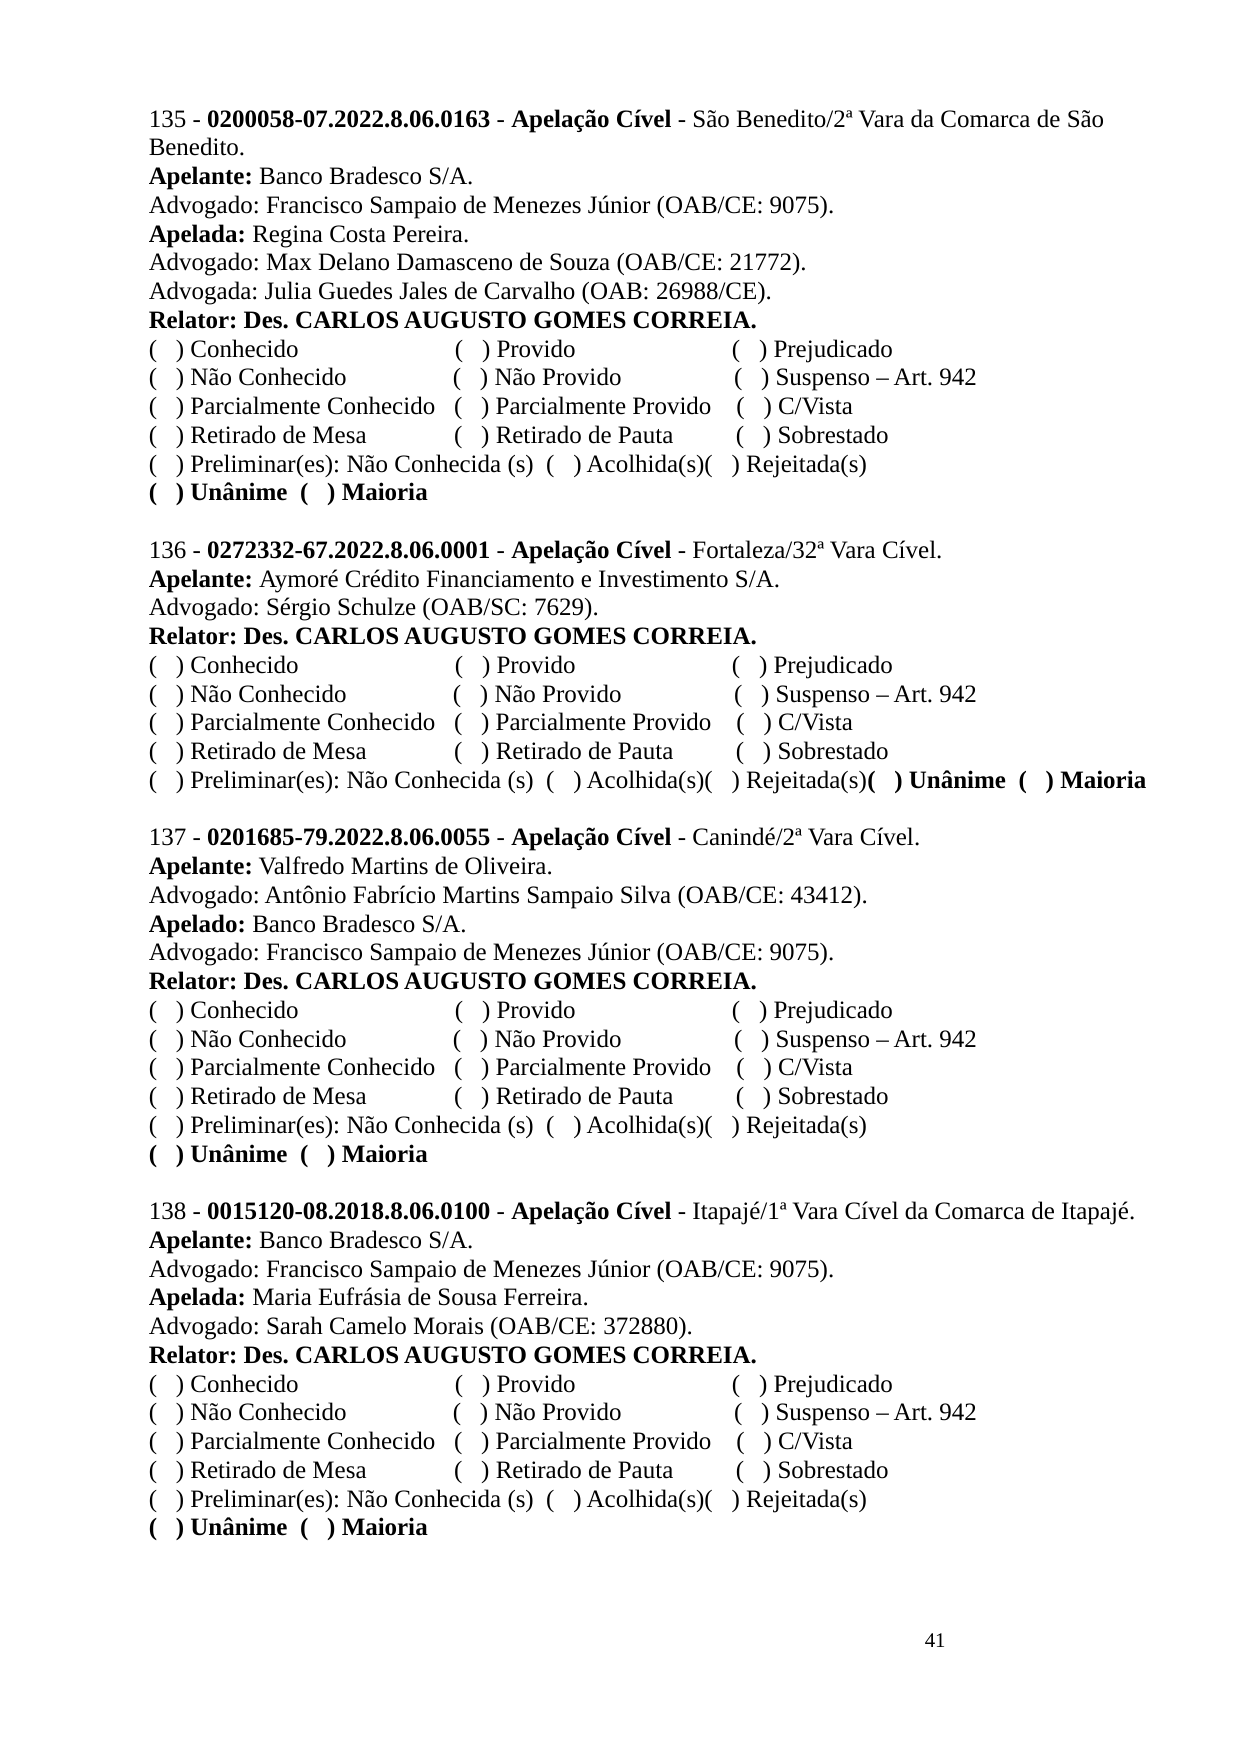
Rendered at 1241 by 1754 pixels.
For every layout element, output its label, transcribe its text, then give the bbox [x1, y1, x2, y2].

text Apelante: Valfredo Martins de Oliveira. [148, 851, 1141, 880]
text Apelado: Banco Bradesco S/A. [148, 909, 1141, 937]
text ( ) Parcialmente Conhecido ( ) Parcialmente Provido ( ) C/Vista [148, 391, 1158, 420]
text ( ) Preliminar(es): Não Conhecida (s) ( ) Acolhida(s)( ) Rejeitada(s) [148, 1484, 1158, 1512]
text ( ) Preliminar(es): Não Conhecida (s) ( ) Acolhida(s)( ) Rejeitada(s) [148, 1110, 1158, 1139]
text ( ) Conhecido ( ) Provido ( ) Prejudicado [148, 1369, 1141, 1397]
text Apelada: Maria Eufrásia de Sousa Ferreira. [148, 1282, 1141, 1311]
text ( ) Retirado de Mesa ( ) Retirado de Pauta ( ) Sobrestado [148, 1455, 1158, 1484]
text ( ) Não Conhecido ( ) Não Provido ( ) Suspenso – Art. 942 [148, 362, 1158, 391]
text Apelada: Regina Costa Pereira. [148, 219, 1141, 247]
text Advogado: Francisco Sampaio de Menezes Júnior (OAB/CE: 9075). [148, 937, 1141, 966]
text 136 - 0272332-67.2022.8.06.0001 - Apelação Cível - Fortaleza/32ª Vara Cível. [148, 535, 1141, 564]
text ( ) Parcialmente Conhecido ( ) Parcialmente Provido ( ) C/Vista [148, 707, 1158, 736]
text ( ) Conhecido ( ) Provido ( ) Prejudicado [148, 995, 1141, 1024]
text ( ) Parcialmente Conhecido ( ) Parcialmente Provido ( ) C/Vista [148, 1426, 1158, 1455]
text ( ) Conhecido ( ) Provido ( ) Prejudicado [148, 650, 1141, 679]
text Relator: Des. CARLOS AUGUSTO GOMES CORREIA. [148, 1340, 1141, 1369]
text 135 - 0200058-07.2022.8.06.0163 - Apelação Cível - São Benedito/2ª Vara da Comarca de São Benedito. [148, 104, 1141, 161]
text ( ) Retirado de Mesa ( ) Retirado de Pauta ( ) Sobrestado [148, 420, 1158, 449]
text 138 - 0015120-08.2018.8.06.0100 - Apelação Cível - Itapajé/1ª Vara Cível da Comarca de Itapajé. Apelante: Banco Bradesco S/A. [148, 1196, 1141, 1254]
text Advogado: Sérgio Schulze (OAB/SC: 7629). [148, 592, 1141, 621]
text Relator: Des. CARLOS AUGUSTO GOMES CORREIA. [148, 621, 1141, 650]
text ( ) Não Conhecido ( ) Não Provido ( ) Suspenso – Art. 942 [148, 1024, 1158, 1052]
text Advogado: Max Delano Damasceno de Souza (OAB/CE: 21772). [148, 247, 1141, 276]
text Advogada: Julia Guedes Jales de Carvalho (OAB: 26988/CE). [148, 276, 1141, 305]
text Apelante: Banco Bradesco S/A. [148, 161, 1141, 190]
text ( ) Preliminar(es): Não Conhecida (s) ( ) Acolhida(s)( ) Rejeitada(s) [148, 449, 1158, 477]
text ( ) Não Conhecido ( ) Não Provido ( ) Suspenso – Art. 942 [148, 1397, 1158, 1426]
text ( ) Parcialmente Conhecido ( ) Parcialmente Provido ( ) C/Vista [148, 1052, 1158, 1081]
text Advogado: Francisco Sampaio de Menezes Júnior (OAB/CE: 9075). [148, 190, 1141, 219]
text Apelante: Aymoré Crédito Financiamento e Investimento S/A. [148, 564, 1141, 592]
text Advogado: Sarah Camelo Morais (OAB/CE: 372880). [148, 1311, 1141, 1340]
text 137 - 0201685-79.2022.8.06.0055 - Apelação Cível - Canindé/2ª Vara Cível. [148, 822, 1141, 851]
text ( ) Unânime ( ) Maioria [148, 477, 1158, 506]
text Relator: Des. CARLOS AUGUSTO GOMES CORREIA. [148, 966, 1141, 995]
text ( ) Conhecido ( ) Provido ( ) Prejudicado [148, 334, 1141, 362]
text ( ) Retirado de Mesa ( ) Retirado de Pauta ( ) Sobrestado [148, 1081, 1158, 1110]
text Relator: Des. CARLOS AUGUSTO GOMES CORREIA. [148, 305, 1141, 334]
text Advogado: Antônio Fabrício Martins Sampaio Silva (OAB/CE: 43412). [148, 880, 1141, 909]
text Advogado: Francisco Sampaio de Menezes Júnior (OAB/CE: 9075). [148, 1254, 1141, 1282]
text ( ) Unânime ( ) Maioria [148, 1139, 1158, 1167]
text ( ) Não Conhecido ( ) Não Provido ( ) Suspenso – Art. 942 [148, 679, 1158, 707]
text ( ) Retirado de Mesa ( ) Retirado de Pauta ( ) Sobrestado [148, 736, 1158, 765]
text ( ) Unânime ( ) Maioria [148, 1512, 1158, 1541]
text ( ) Preliminar(es): Não Conhecida (s) ( ) Acolhida(s)( ) Rejeitada(s)( ) Unânime ( ) Maioria [148, 765, 1158, 794]
